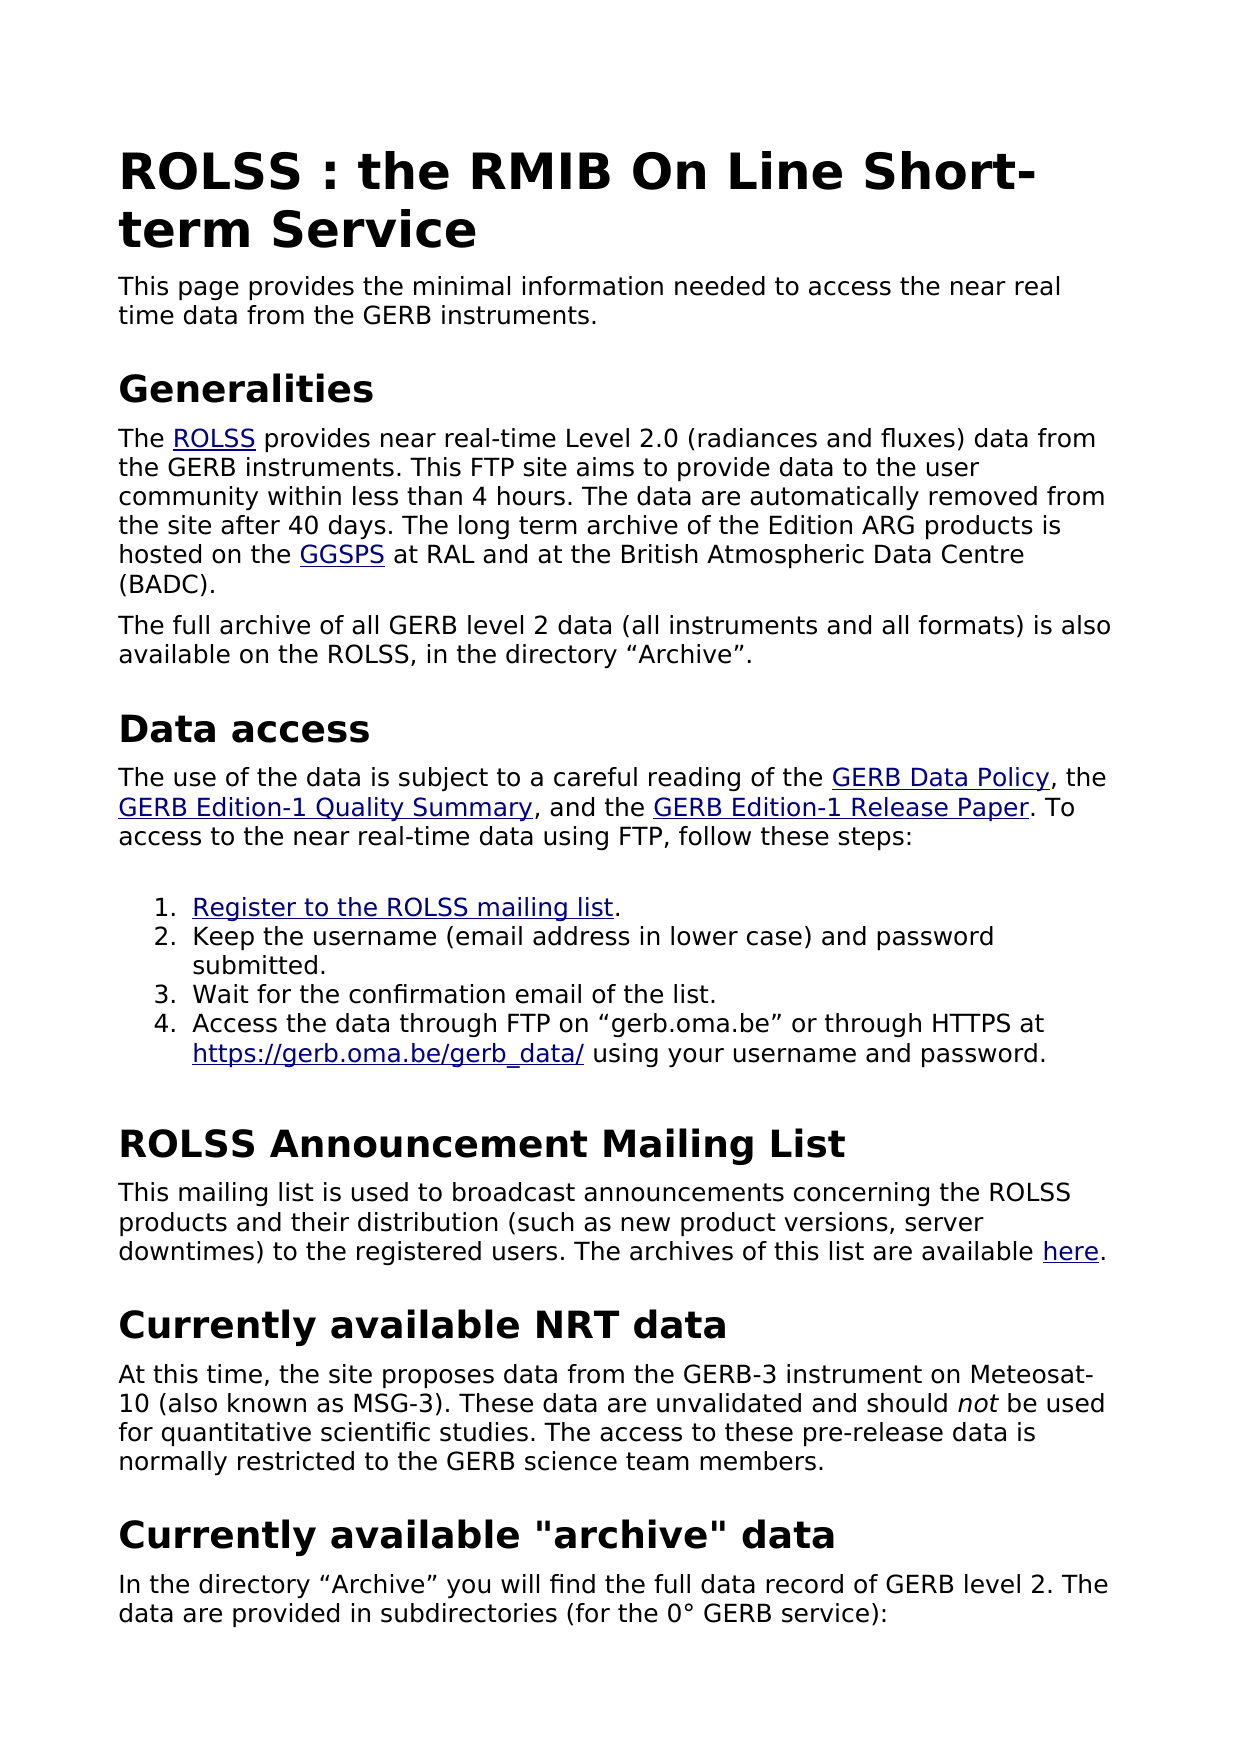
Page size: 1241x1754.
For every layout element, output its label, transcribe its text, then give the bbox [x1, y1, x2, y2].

subtitle ROLSS : the RMIB On Line Short-term Service [118, 143, 1122, 259]
list Wait for the confirmation email of the list. [177, 981, 1122, 1010]
subtitle Currently available NRT data [118, 1304, 1122, 1347]
subtitle Data access [118, 707, 1122, 751]
text This mailing list is used to broadcast announcements concerning the ROLSS products and their distribution (such as new product versions, server downtimes) to the registered users. The archives of this list are available here. [118, 1179, 1122, 1266]
subtitle ROLSS Announcement Mailing List [118, 1122, 1122, 1166]
text In the directory “Archive” you will find the full data record of GERB level 2. The data are provided in subdirectories (for the 0° GERB service): [118, 1570, 1122, 1628]
text This page provides the minimal information needed to access the near real time data from the GERB instruments. [118, 272, 1122, 330]
text The full archive of all GERB level 2 data (all instruments and all formats) is also available on the ROLSS, in the directory “Archive”. [118, 612, 1122, 670]
list Access the data through FTP on “gerb.oma.be” or through HTTPS at https://gerb.oma.be/gerb_data/ using your username and password. [177, 1010, 1122, 1068]
subtitle Generalities [118, 368, 1122, 412]
subtitle Currently available "archive" data [118, 1514, 1122, 1558]
list Keep the username (email address in lower case) and password submitted. [177, 922, 1122, 981]
list Register to the ROLSS mailing list. [177, 893, 1122, 922]
text The use of the data is subject to a careful reading of the GERB Data Policy, the GERB Edition-1 Quality Summary, and the GERB Edition-1 Release Paper. To access to the near real-time data using FTP, follow these steps: [118, 763, 1122, 851]
text At this time, the site proposes data from the GERB-3 instrument on Meteosat-10 (also known as MSG-3). These data are unvalidated and should not be used for quantitative scientific studies. The access to these pre-release data is normally restricted to the GERB science team members. [118, 1360, 1122, 1476]
text The ROLSS provides near real-time Level 2.0 (radiances and fluxes) data from the GERB instruments. This FTP site aims to provide data to the user community within less than 4 hours. The data are automatically removed from the site after 40 days. The long term archive of the Edition ARG products is hosted on the GGSPS at RAL and at the British Atmospheric Data Centre (BADC). [118, 424, 1122, 599]
